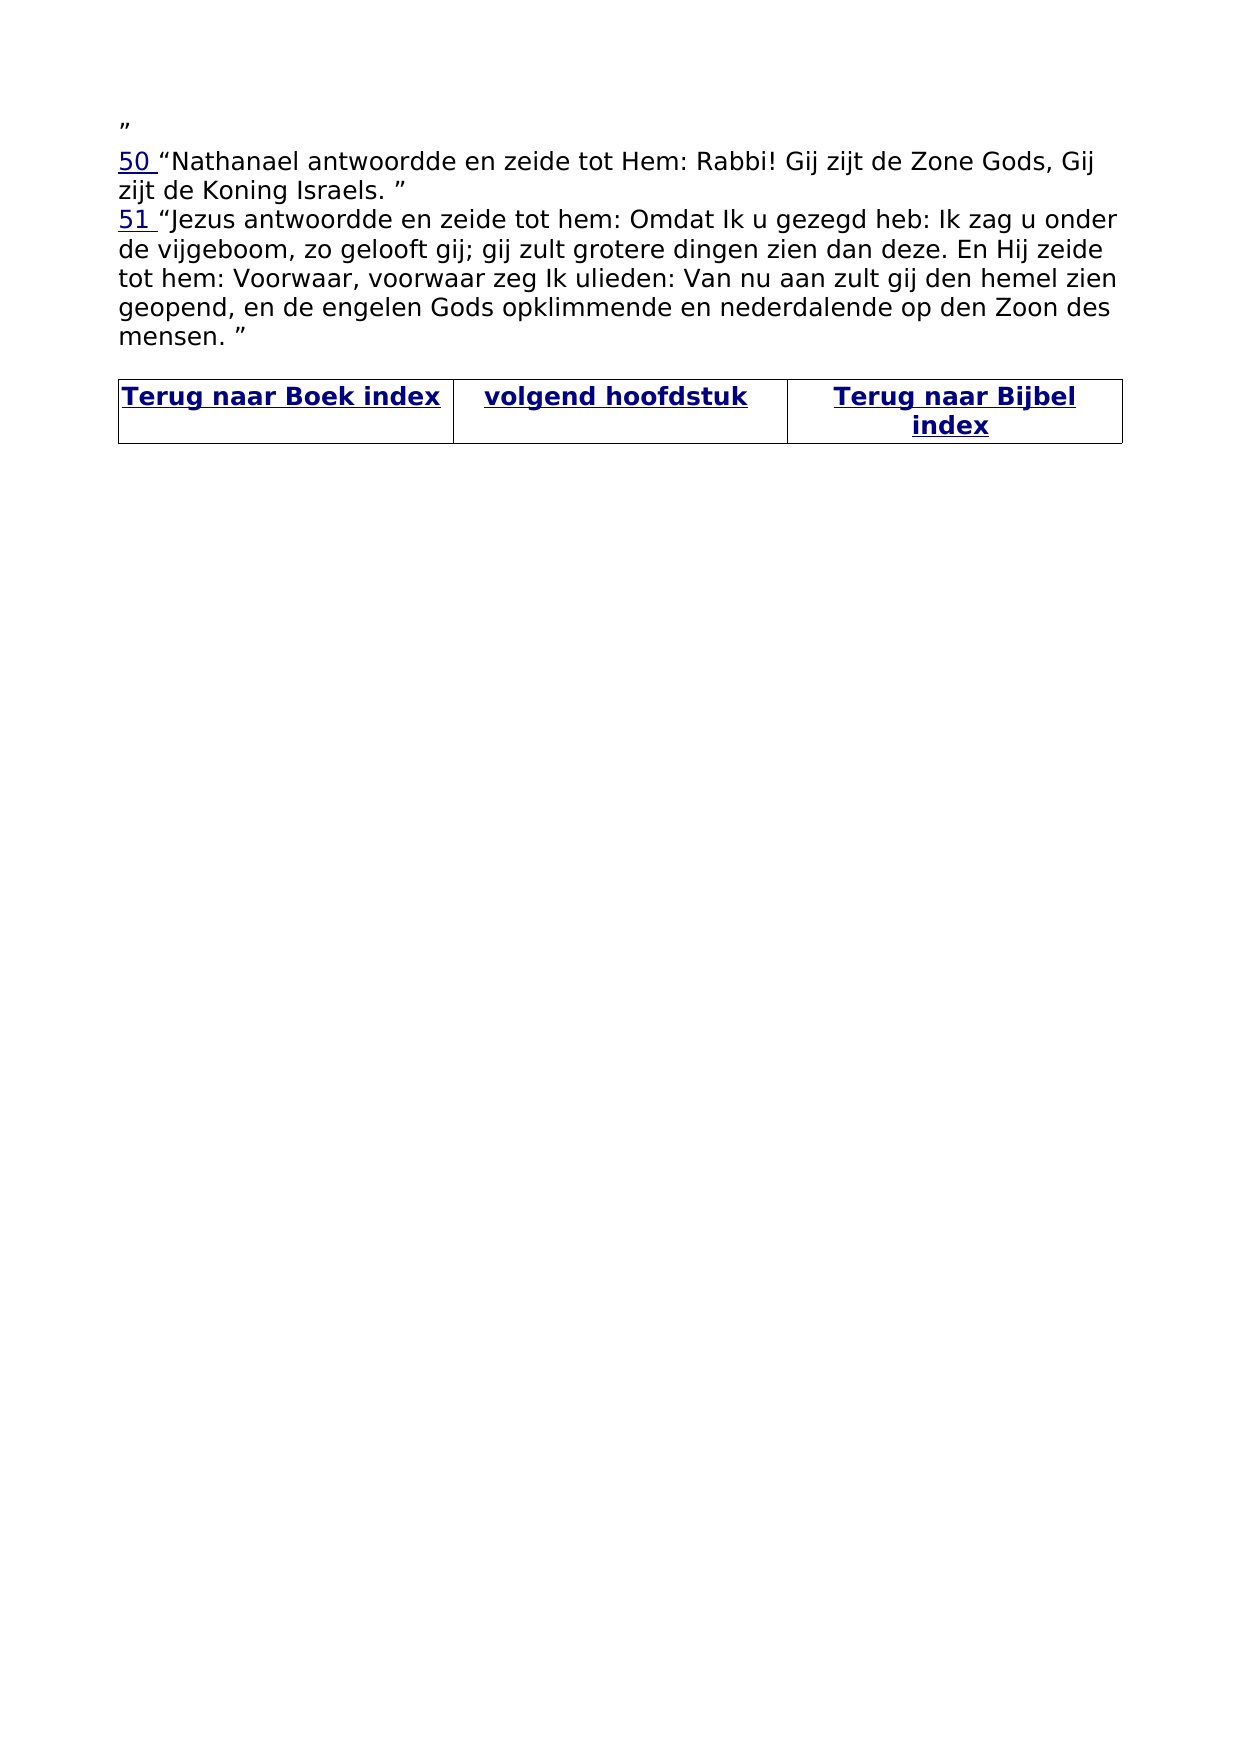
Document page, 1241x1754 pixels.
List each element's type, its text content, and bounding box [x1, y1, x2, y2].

table_header Terug naar Bijbel index [788, 380, 1122, 443]
table_header Terug naar Boek index [119, 380, 453, 443]
text ” 50 “Nathanael antwoordde en zeide tot Hem: Rabbi! Gij zijt de Zone Gods, Gij zijt de Koning Israels. ” 51 “Jezus antwoordde en zeide tot hem: Omdat Ik u gezegd heb: Ik zag u onder de vijgeboom, zo gelooft gij; gij zult grotere dingen zien dan deze. En Hij zeide tot hem: Voorwaar, voorwaar zeg Ik ulieden: Van nu aan zult gij den hemel zien geopend, en de engelen Gods opklimmende en nederdalende op den Zoon des mensen. ” [118, 118, 1122, 351]
table_header volgend hoofdstuk [454, 380, 787, 443]
